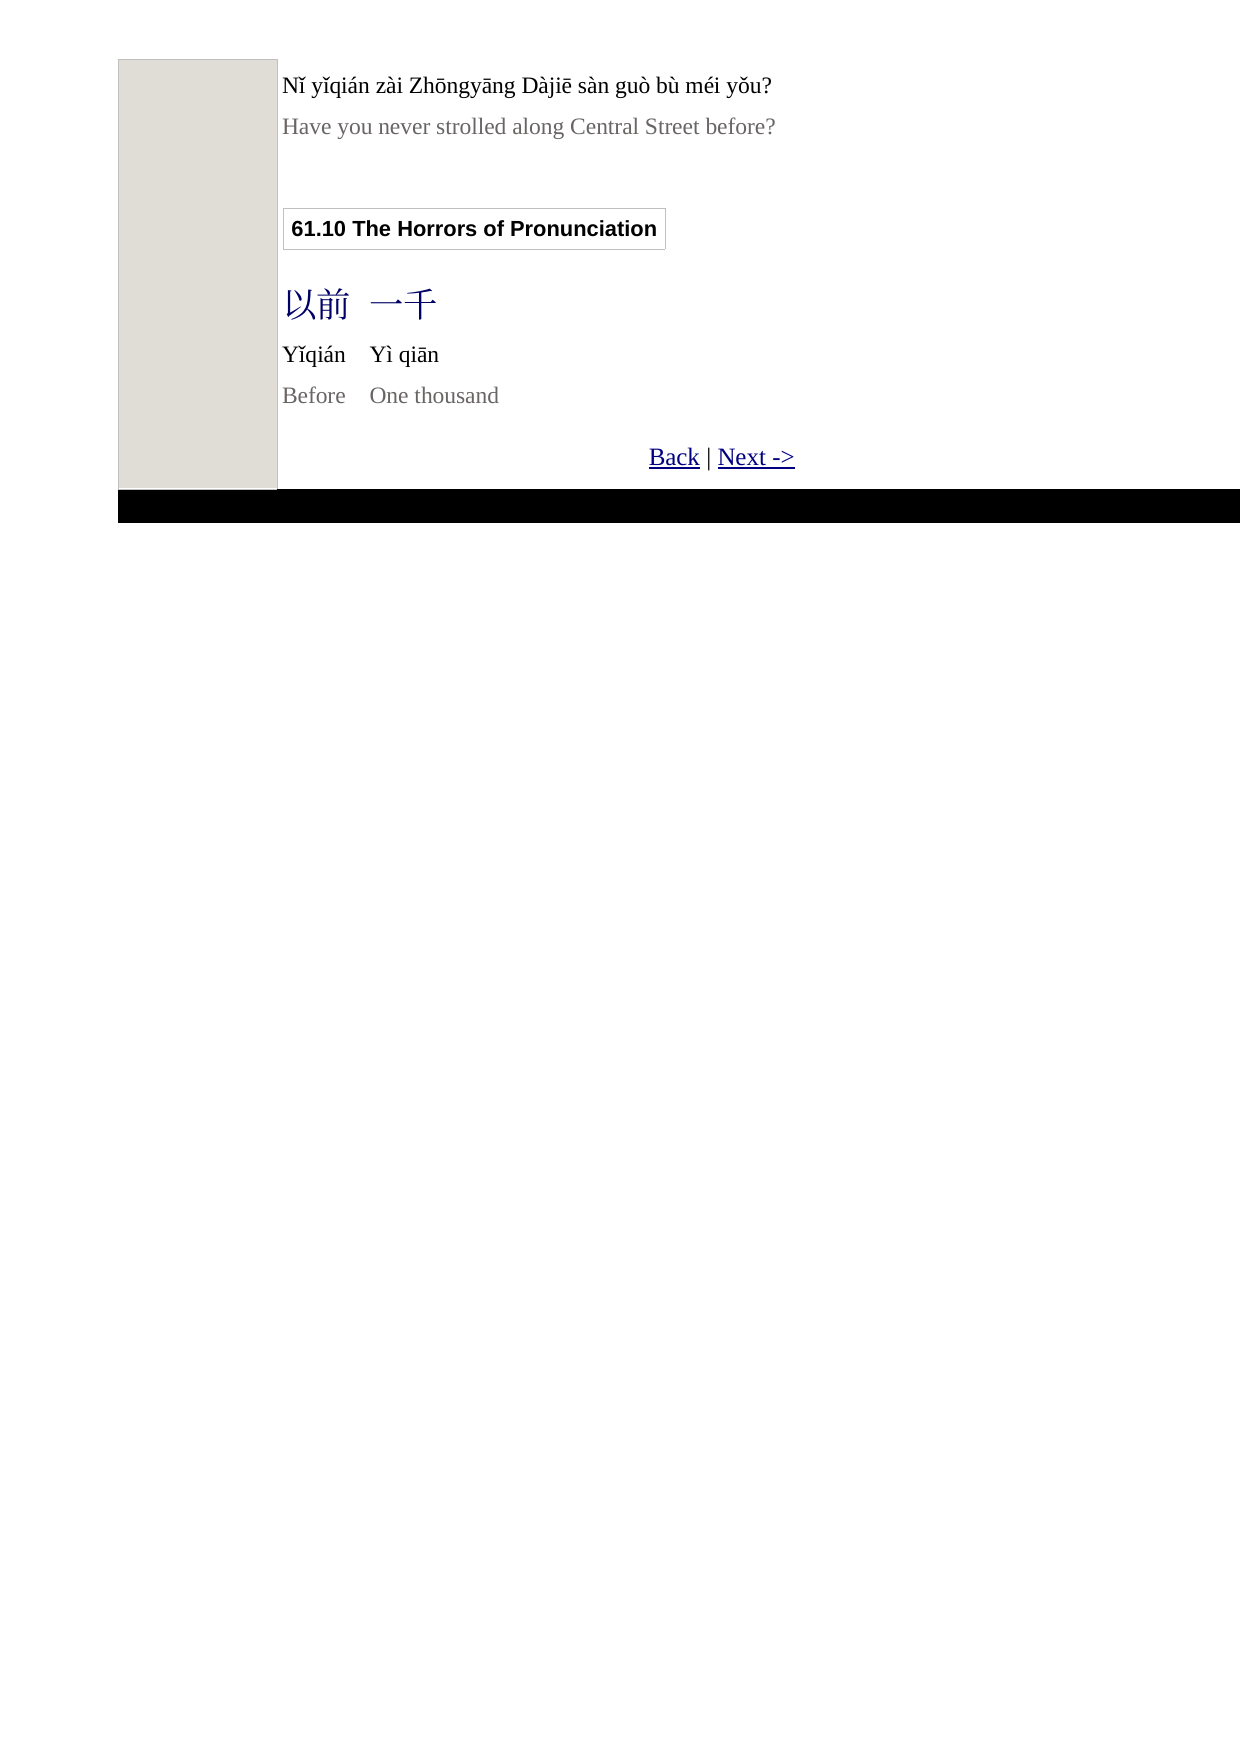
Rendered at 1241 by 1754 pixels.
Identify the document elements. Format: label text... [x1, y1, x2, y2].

table_cell [118, 489, 1240, 523]
table_cell [119, 60, 277, 488]
table_cell 61.10 The Horrors of Pronunciation Back | Next -> [278, 59, 1166, 488]
table_cell Nǐ yǐqián zài Zhōngyāng Dàjiē sàn guò bù méi yǒu? Have you never strolled along Central Street before? [282, 72, 883, 168]
table_cell OUR FAVORITE LINKS Zhongwen Red Mandarin Toplist Hua Zhongwen Shanghai Expat [1166, 59, 1240, 488]
table_header 一千 Yì qiān One thousand [369, 278, 521, 438]
table_header 以前 Yǐqián Before [282, 278, 369, 438]
